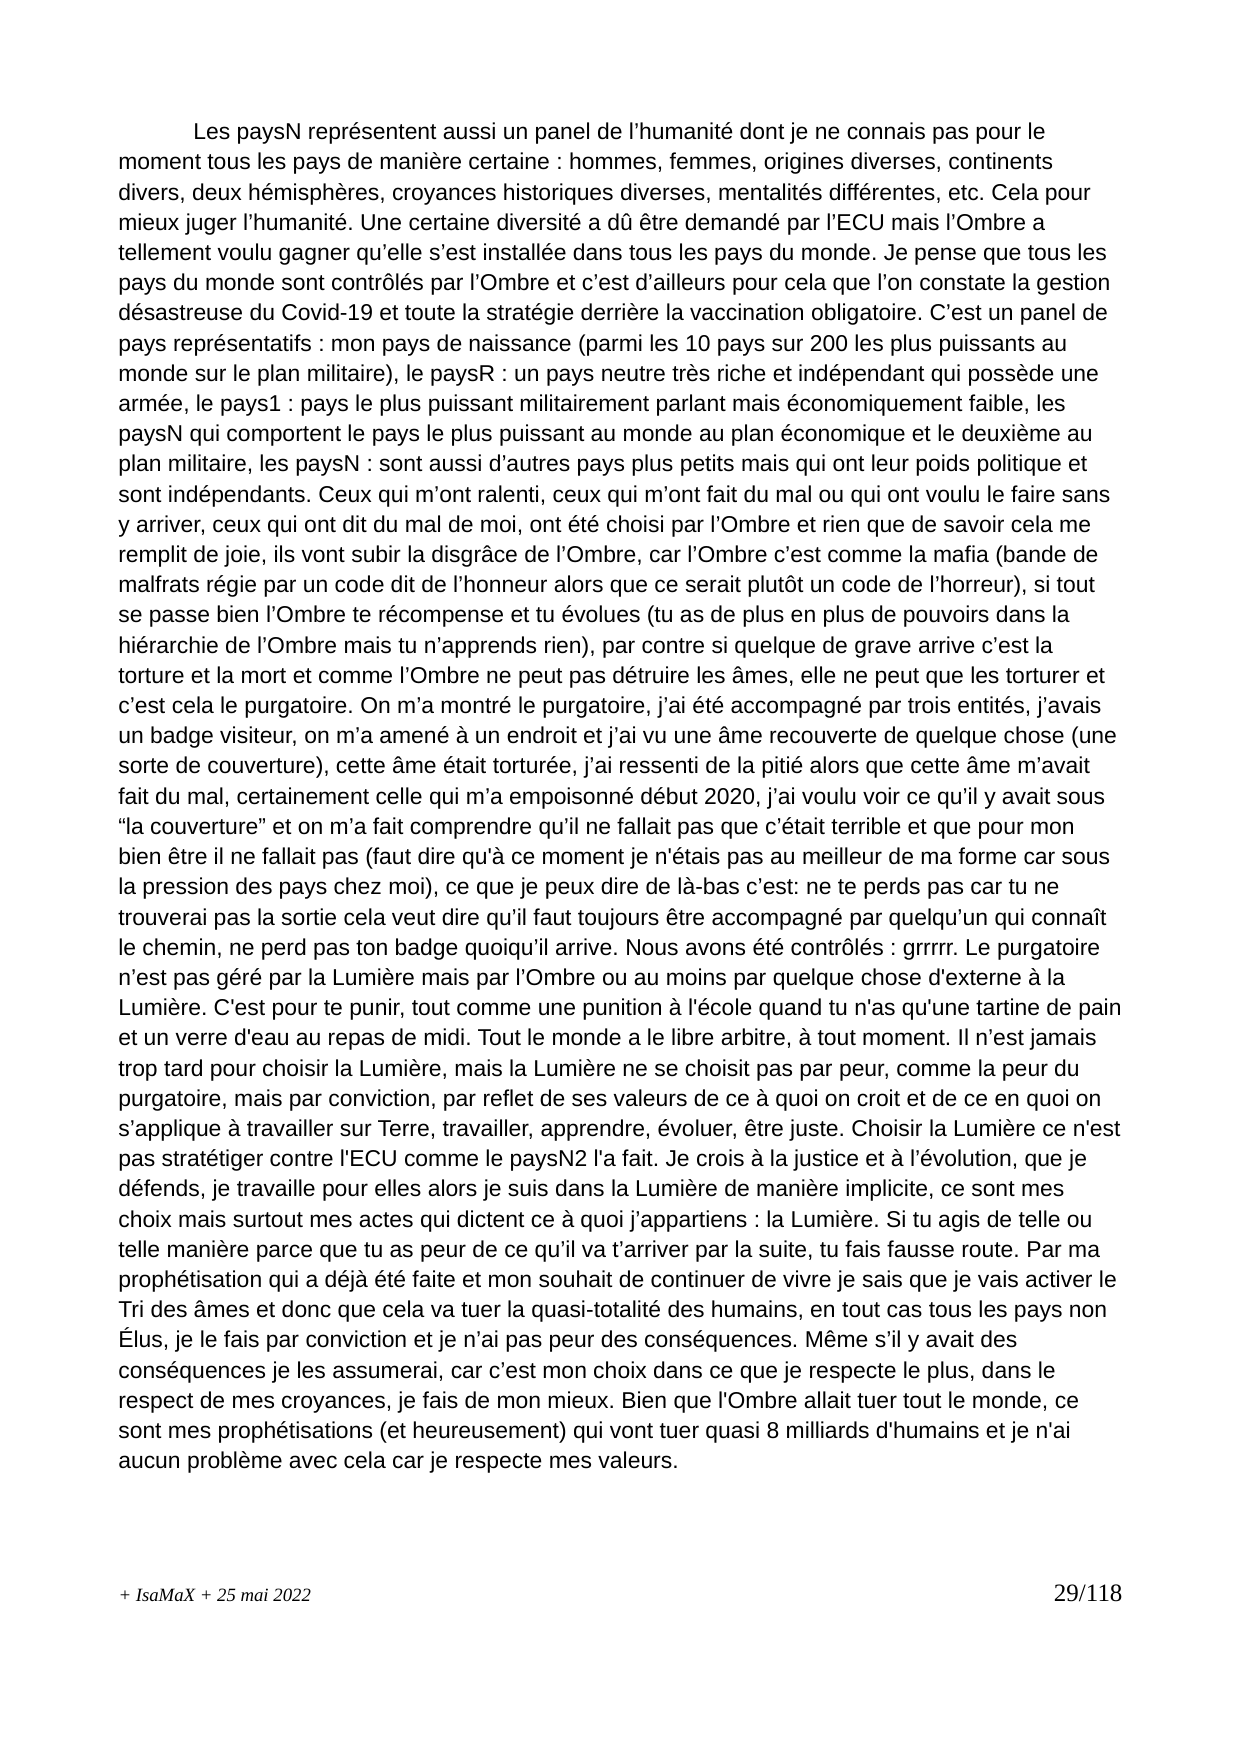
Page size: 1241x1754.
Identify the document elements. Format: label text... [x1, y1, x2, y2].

text Les paysN représentent aussi un panel de l’humanité dont je ne connais pas pour le moment tous les pays de manière certaine : hommes, femmes, origines diverses, continents divers, deux hémisphères, croyances historiques diverses, mentalités différentes, etc. Cela pour mieux juger l’humanité. Une certaine diversité a dû être demandé par l’ECU mais l’Ombre a tellement voulu gagner qu’elle s’est installée dans tous les pays du monde. Je pense que tous les pays du monde sont contrôlés par l’Ombre et c’est d’ailleurs pour cela que l’on constate la gestion désastreuse du Covid-19 et toute la stratégie derrière la vaccination obligatoire. C’est un panel de pays représentatifs : mon pays de naissance (parmi les 10 pays sur 200 les plus puissants au monde sur le plan militaire), le paysR : un pays neutre très riche et indépendant qui possède une armée, le pays1 : pays le plus puissant militairement parlant mais économiquement faible, les paysN qui comportent le pays le plus puissant au monde au plan économique et le deuxième au plan militaire, les paysN : sont aussi d’autres pays plus petits mais qui ont leur poids politique et sont indépendants. Ceux qui m’ont ralenti, ceux qui m’ont fait du mal ou qui ont voulu le faire sans y arriver, ceux qui ont dit du mal de moi, ont été choisi par l’Ombre et rien que de savoir cela me remplit de joie, ils vont subir la disgrâce de l’Ombre, car l’Ombre c’est comme la mafia (bande de malfrats régie par un code dit de l’honneur alors que ce serait plutôt un code de l’horreur), si tout se passe bien l’Ombre te récompense et tu évolues (tu as de plus en plus de pouvoirs dans la hiérarchie de l’Ombre mais tu n’apprends rien), par contre si quelque de grave arrive c’est la torture et la mort et comme l’Ombre ne peut pas détruire les âmes, elle ne peut que les torturer et c’est cela le purgatoire. On m’a montré le purgatoire, j’ai été accompagné par trois entités, j’avais un badge visiteur, on m’a amené à un endroit et j’ai vu une âme recouverte de quelque chose (une sorte de couverture), cette âme était torturée, j’ai ressenti de la pitié alors que cette âme m’avait fait du mal, certainement celle qui m’a empoisonné début 2020, j’ai voulu voir ce qu’il y avait sous “la couverture” et on m’a fait comprendre qu’il ne fallait pas que c’était terrible et que pour mon bien être il ne fallait pas (faut dire qu'à ce moment je n'étais pas au meilleur de ma forme car sous la pression des pays chez moi), ce que je peux dire de là-bas c’est: ne te perds pas car tu ne trouverai pas la sortie cela veut dire qu’il faut toujours être accompagné par quelqu’un qui connaît le chemin, ne perd pas ton badge quoiqu’il arrive. Nous avons été contrôlés : grrrrr. Le purgatoire n’est pas géré par la Lumière mais par l’Ombre ou au moins par quelque chose d'externe à la Lumière. C'est pour te punir, tout comme une punition à l'école quand tu n'as qu'une tartine de pain et un verre d'eau au repas de midi. Tout le monde a le libre arbitre, à tout moment. Il n’est jamais trop tard pour choisir la Lumière, mais la Lumière ne se choisit pas par peur, comme la peur du purgatoire, mais par conviction, par reflet de ses valeurs de ce à quoi on croit et de ce en quoi on s’applique à travailler sur Terre, travailler, apprendre, évoluer, être juste. Choisir la Lumière ce n'est pas stratétiger contre l'ECU comme le paysN2 l'a fait. Je crois à la justice et à l’évolution, que je défends, je travaille pour elles alors je suis dans la Lumière de manière implicite, ce sont mes choix mais surtout mes actes qui dictent ce à quoi j’appartiens : la Lumière. Si tu agis de telle ou telle manière parce que tu as peur de ce qu’il va t’arriver par la suite, tu fais fausse route. Par ma prophétisation qui a déjà été faite et mon souhait de continuer de vivre je sais que je vais activer le Tri des âmes et donc que cela va tuer la quasi-totalité des humains, en tout cas tous les pays non Élus, je le fais par conviction et je n’ai pas peur des conséquences. Même s’il y avait des conséquences je les assumerai, car c’est mon choix dans ce que je respecte le plus, dans le respect de mes croyances, je fais de mon mieux. Bien que l'Ombre allait tuer tout le monde, ce sont mes prophétisations (et heureusement) qui vont tuer quasi 8 milliards d'humains et je n'ai aucun problème avec cela car je respecte mes valeurs. [118, 118, 1122, 1474]
